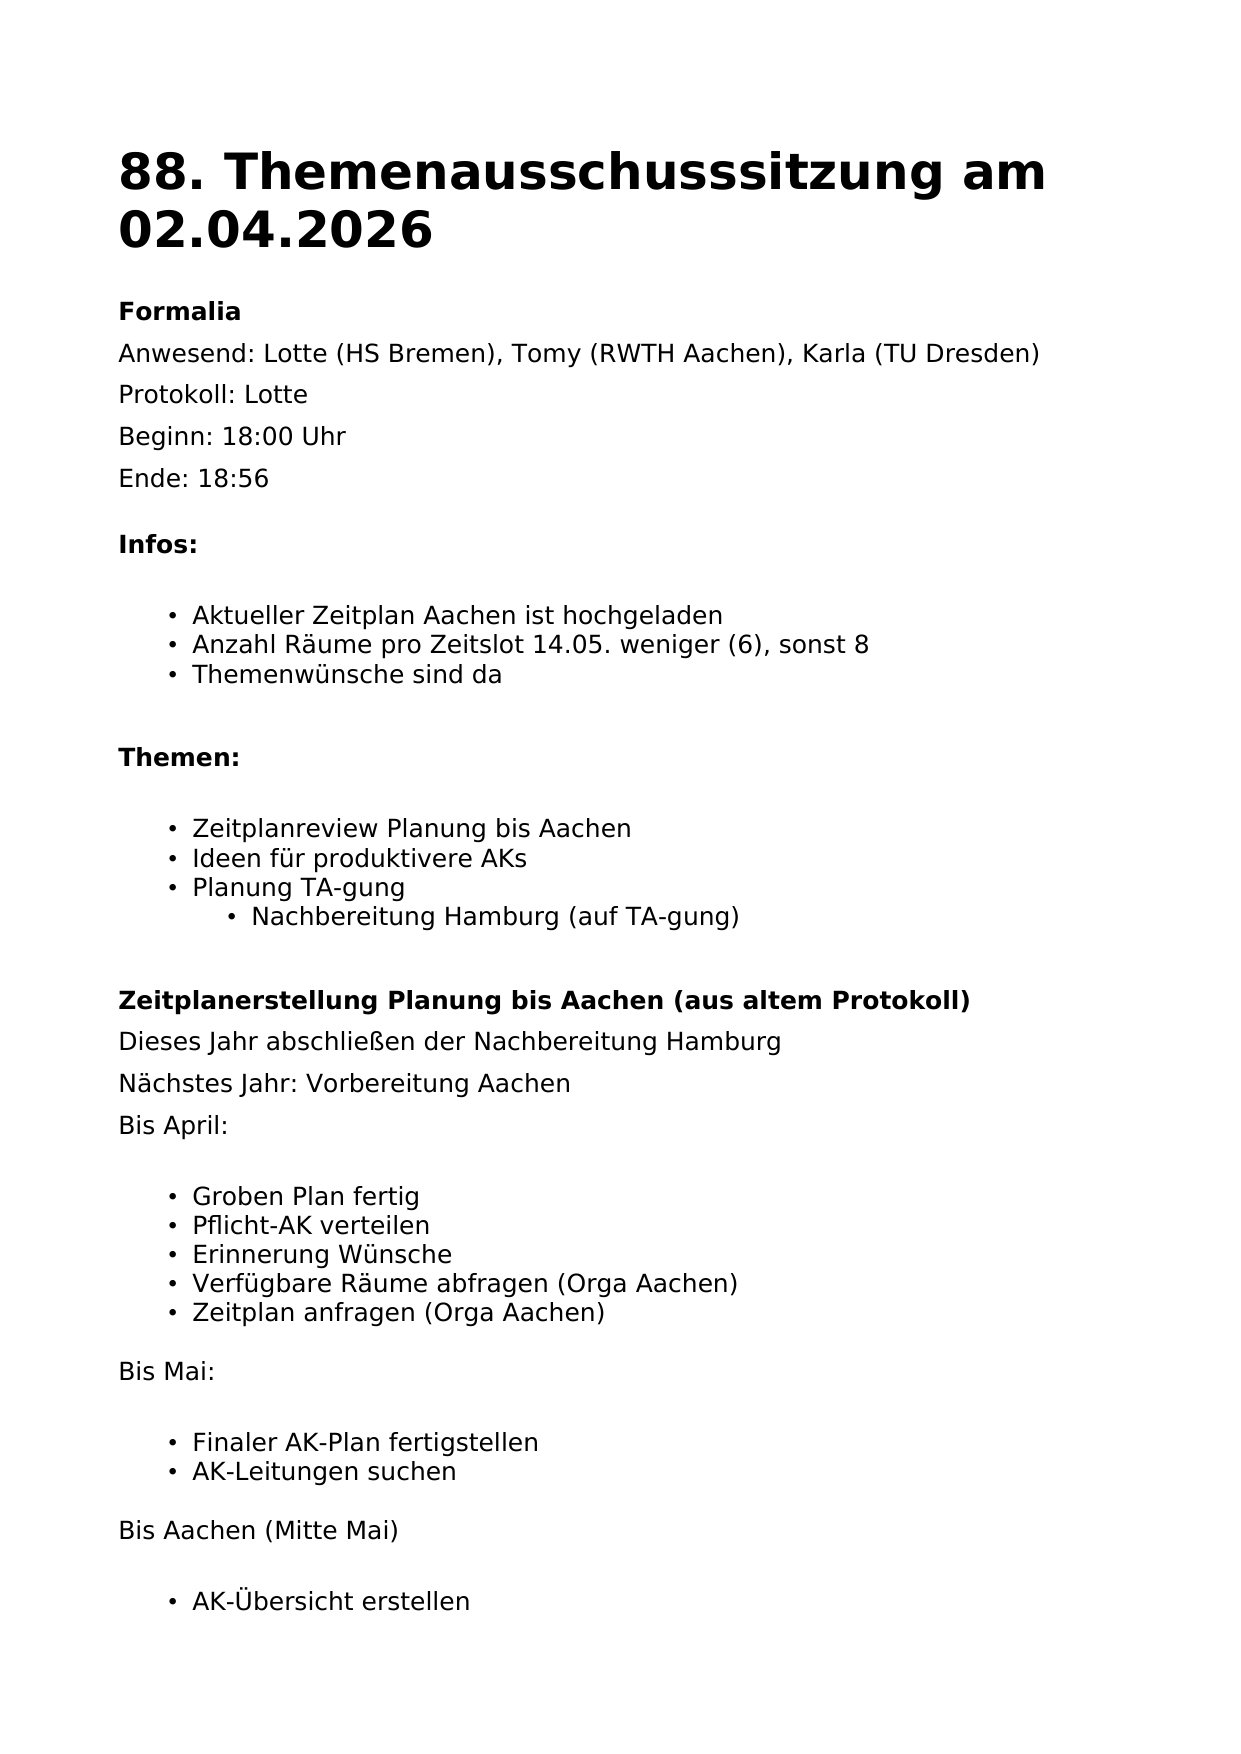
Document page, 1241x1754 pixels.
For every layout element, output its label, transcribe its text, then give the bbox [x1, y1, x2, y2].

text Nächstes Jahr: Vorbereitung Aachen [118, 1069, 1122, 1098]
list Planung TA-gung [177, 873, 1122, 902]
text Anwesend: Lotte (HS Bremen), Tomy (RWTH Aachen), Karla (TU Dresden) [118, 339, 1122, 368]
text Ende: 18:56 [118, 464, 1122, 493]
subtitle 88. Themenausschusssitzung am 02.04.2026 [118, 143, 1122, 259]
list Zeitplan anfragen (Orga Aachen) [177, 1299, 1122, 1328]
subtitle Formalia [118, 297, 1122, 326]
subtitle Infos: [118, 530, 1122, 559]
list AK-Übersicht erstellen [177, 1587, 1122, 1617]
text Bis April: [118, 1111, 1122, 1140]
subtitle Zeitplanerstellung Planung bis Aachen (aus altem Protokoll) [118, 986, 1122, 1015]
text Beginn: 18:00 Uhr [118, 422, 1122, 451]
text Protokoll: Lotte [118, 380, 1122, 409]
list Finaler AK-Plan fertigstellen [177, 1428, 1122, 1458]
list Ideen für produktivere AKs [177, 844, 1122, 873]
list Anzahl Räume pro Zeitslot 14.05. weniger (6), sonst 8 [177, 631, 1122, 660]
subtitle Themen: [118, 743, 1122, 773]
list AK-Leitungen suchen [177, 1458, 1122, 1487]
text Bis Aachen (Mitte Mai) [118, 1516, 1122, 1545]
text Dieses Jahr abschließen der Nachbereitung Hamburg [118, 1027, 1122, 1057]
list Zeitplanreview Planung bis Aachen [177, 815, 1122, 844]
list Verfügbare Räume abfragen (Orga Aachen) [177, 1269, 1122, 1299]
list Erinnerung Wünsche [177, 1240, 1122, 1269]
list Nachbereitung Hamburg (auf TA-gung) [236, 902, 1122, 931]
list Groben Plan fertig [177, 1182, 1122, 1211]
list Themenwünsche sind da [177, 660, 1122, 689]
list Aktueller Zeitplan Aachen ist hochgeladen [177, 602, 1122, 631]
text Bis Mai: [118, 1357, 1122, 1386]
list Pflicht-AK verteilen [177, 1211, 1122, 1240]
